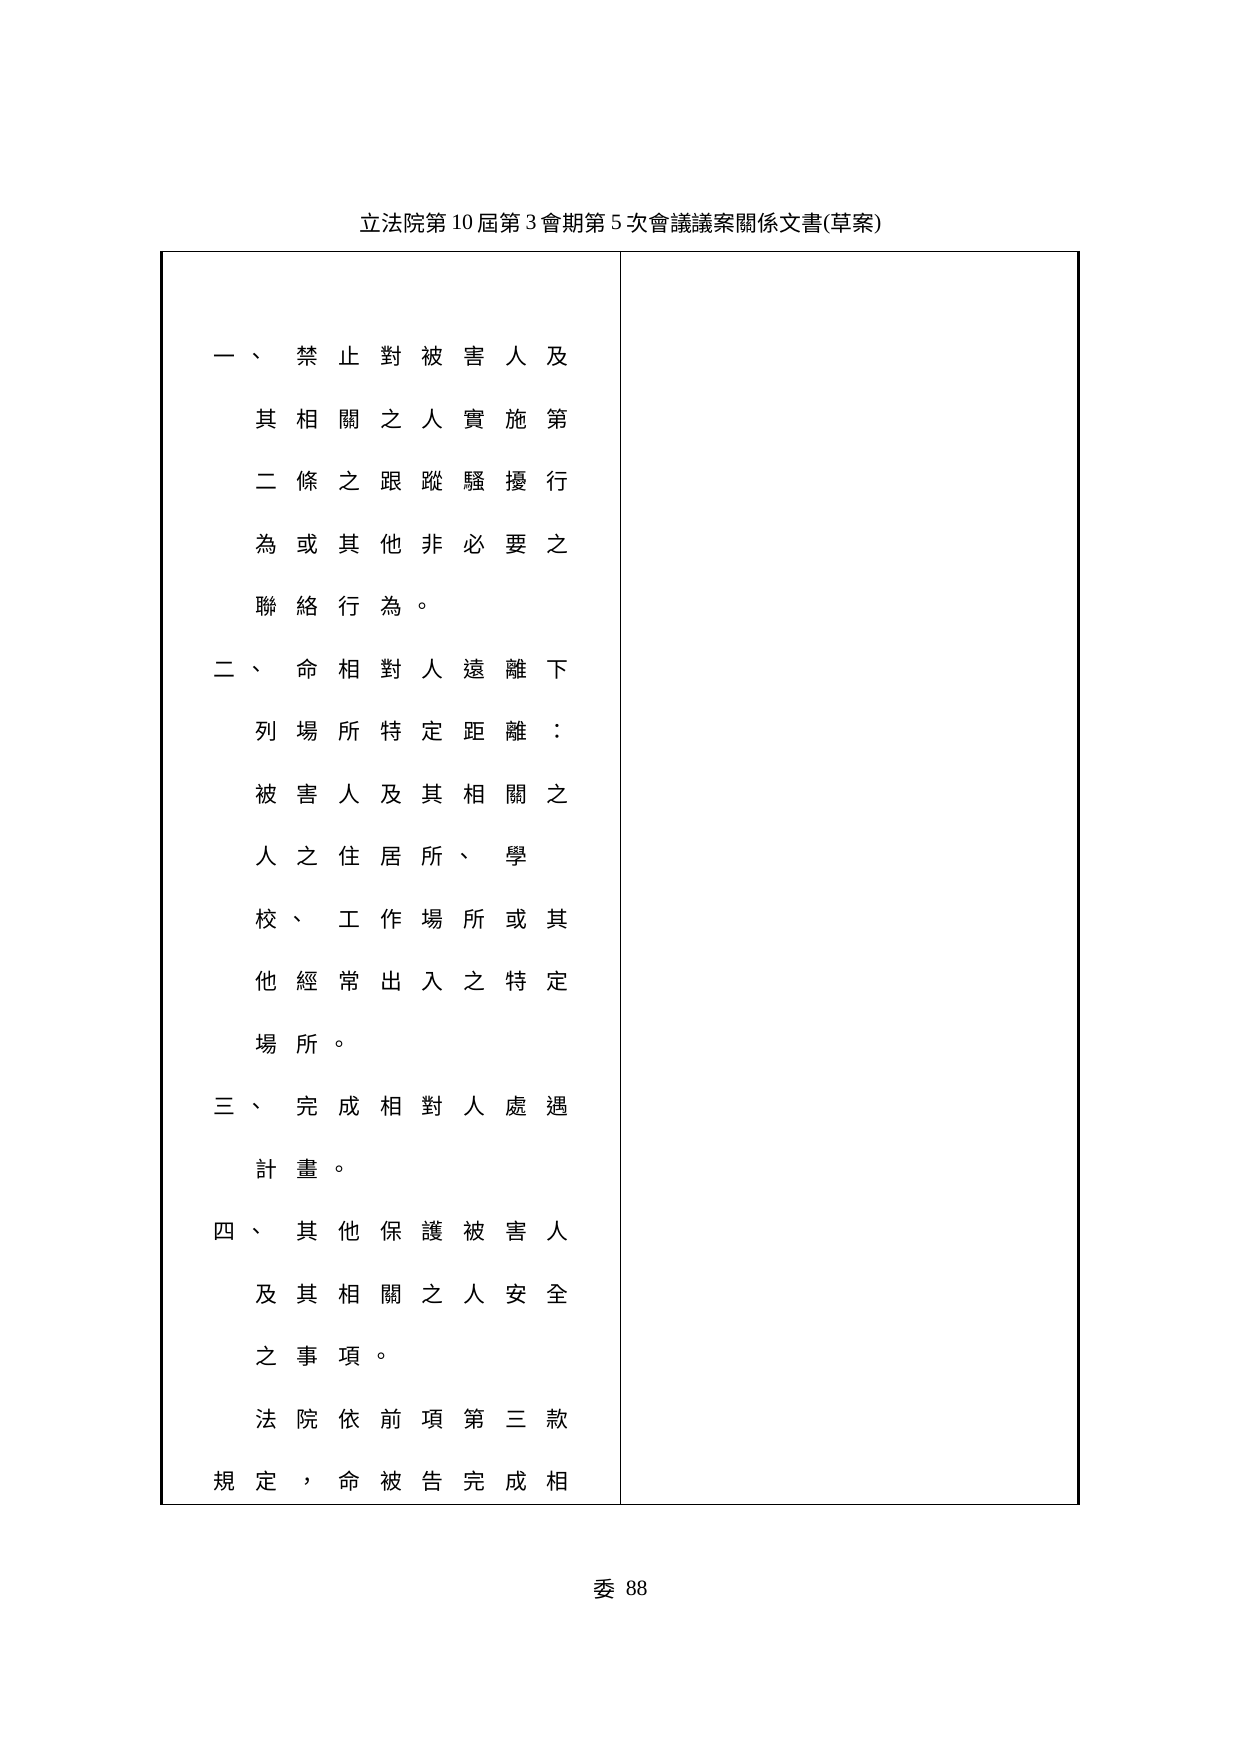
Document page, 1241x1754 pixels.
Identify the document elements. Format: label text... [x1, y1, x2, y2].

table_cell 一、禁止對被害人及其相關之人實施第二條之跟蹤騷擾行為或其他非必要之聯絡行為。 二、命相對人遠離下列場所特定距離：被害人及其相關之人之住居所、學校、工作場所或其他經常出入之特定場所。 三、完成相對人處遇計畫。 四、其他保護被害人及其相關之人安全之事項。 法院依前項第三款規定，命被告完成相 [163, 252, 620, 1504]
table_cell [621, 252, 1077, 1504]
